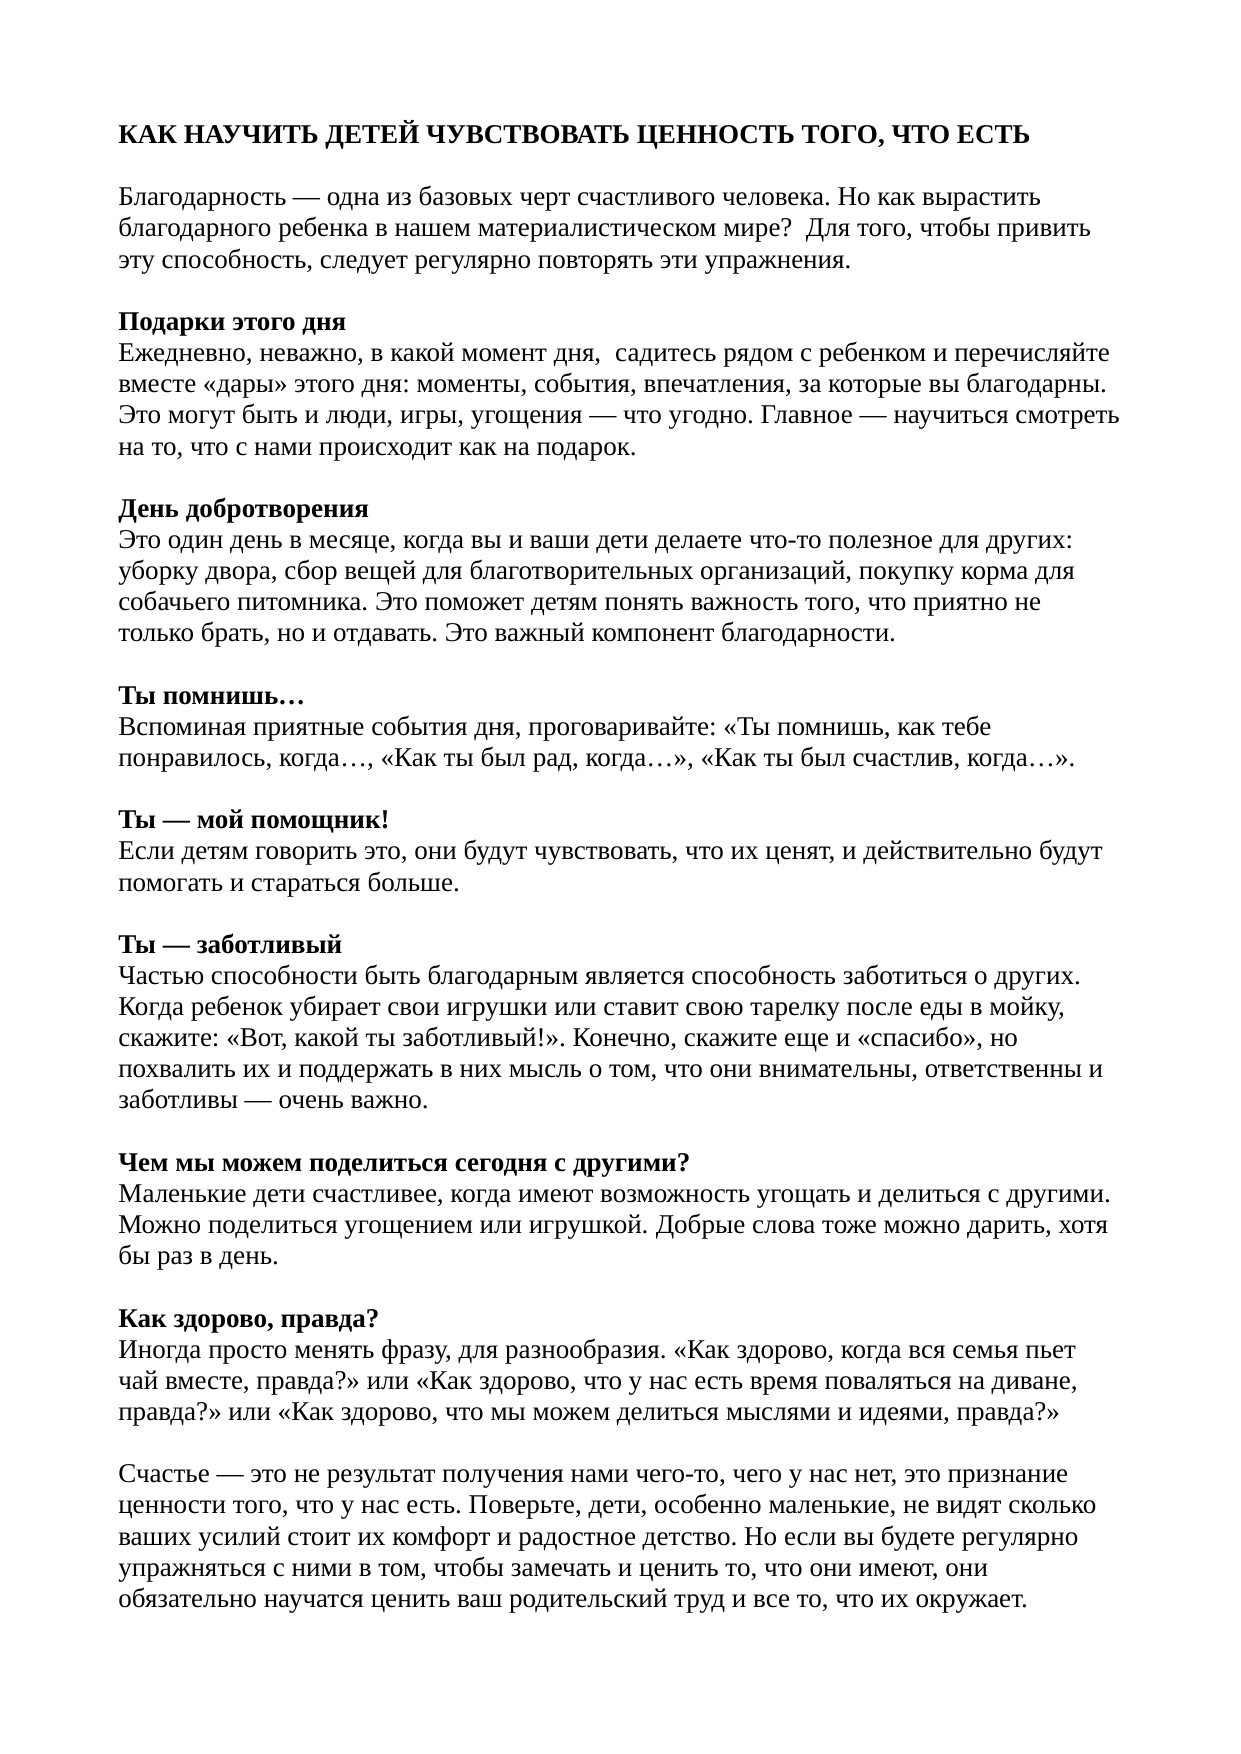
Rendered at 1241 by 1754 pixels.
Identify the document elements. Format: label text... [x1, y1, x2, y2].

text КАК НАУЧИТЬ ДЕТЕЙ ЧУВСТВОВАТЬ ЦЕННОСТЬ ТОГО, ЧТО ЕСТЬ Благодарность — одна из базовых черт счастливого человека. Но как вырастить благодарного ребенка в нашем материалистическом мире? Для того, чтобы привить эту способность, следует регулярно повторять эти упражнения. Подарки этого дня Ежедневно, неважно, в какой момент дня, садитесь рядом с ребенком и перечисляйте вместе «дары» этого дня: моменты, события, впечатления, за которые вы благодарны. Это могут быть и люди, игры, угощения — что угодно. Главное — научиться смотреть на то, что с нами происходит как на подарок. День добротворения Это один день в месяце, когда вы и ваши дети делаете что-то полезное для других: уборку двора, сбор вещей для благотворительных организаций, покупку корма для собачьего питомника. Это поможет детям понять важность того, что приятно не только брать, но и отдавать. Это важный компонент благодарности. Ты помнишь… Вспоминая приятные события дня, проговаривайте: «Ты помнишь, как тебе понравилось, когда…, «Как ты был рад, когда…», «Как ты был счастлив, когда…». Ты — мой помощник! Если детям говорить это, они будут чувствовать, что их ценят, и действительно будут помогать и стараться больше. Ты — заботливый Частью способности быть благодарным является способность заботиться о других. Когда ребенок убирает свои игрушки или ставит свою тарелку после еды в мойку, скажите: «Вот, какой ты заботливый!». Конечно, скажите еще и «спасибо», но похвалить их и поддержать в них мысль о том, что они внимательны, ответственны и заботливы — очень важно. Чем мы можем поделиться сегодня с другими? Маленькие дети счастливее, когда имеют возможность угощать и делиться с другими. Можно поделиться угощением или игрушкой. Добрые слова тоже можно дарить, хотя бы раз в день. Как здорово, правда? Иногда просто менять фразу, для разнообразия. «Как здорово, когда вся семья пьет чай вместе, правда?» или «Как здорово, что у нас есть время поваляться на диване, правда?» или «Как здорово, что мы можем делиться мыслями и идеями, правда?» Счастье — это не результат получения нами чего-то, чего у нас нет, это признание ценности того, что у нас есть. Поверьте, дети, особенно маленькие, не видят сколько ваших усилий стоит их комфорт и радостное детство. Но если вы будете регулярно упражняться с ними в том, чтобы замечать и ценить то, что они имеют, они обязательно научатся ценить ваш родительский труд и все то, что их окружает. [118, 118, 1122, 1613]
